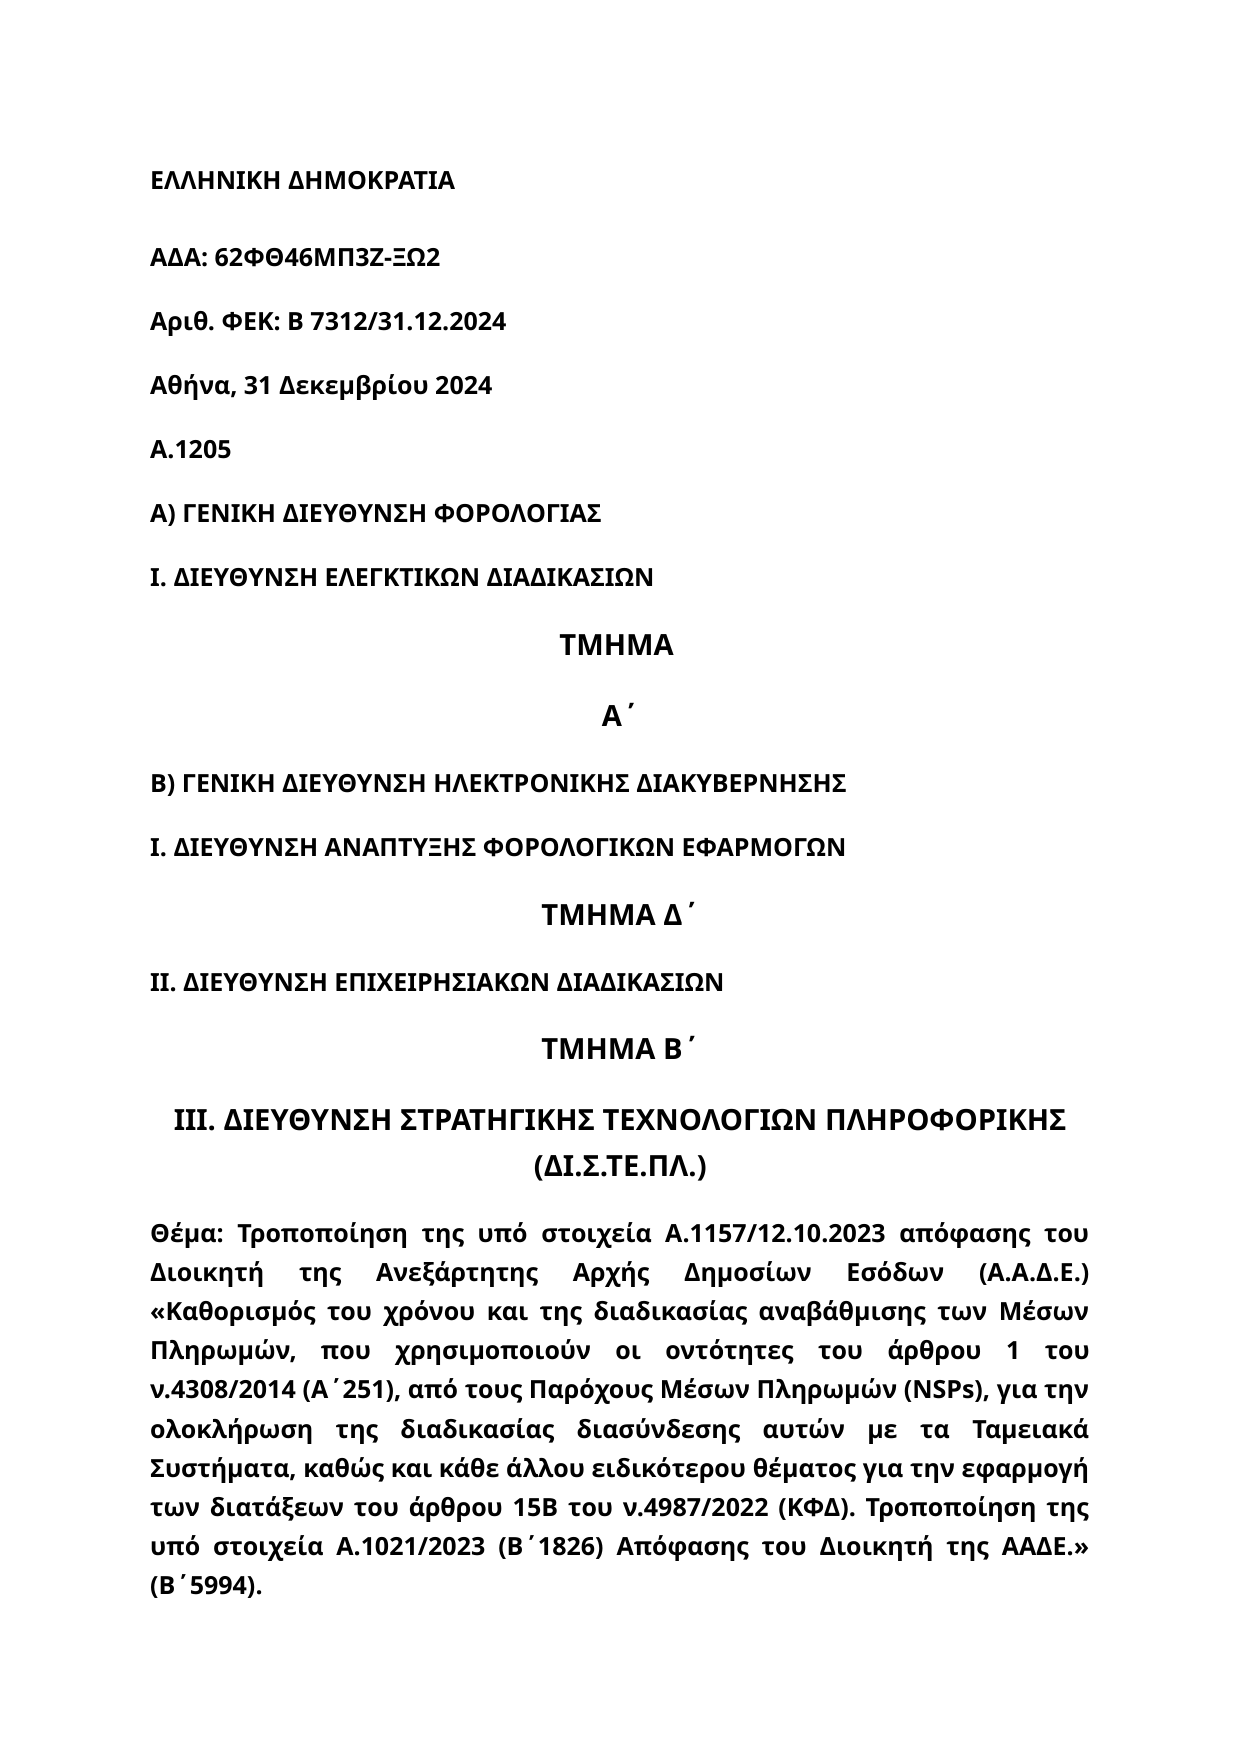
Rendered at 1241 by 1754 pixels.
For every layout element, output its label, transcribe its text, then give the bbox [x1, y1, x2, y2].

text Ι. ΔΙΕΥΘΥΝΣΗ ΕΛΕΓΚΤΙΚΩΝ ΔΙΑΔΙΚΑΣΙΩΝ [150, 560, 1090, 594]
title ΕΛΛΗΝΙΚΗ ΔΗΜΟΚΡΑΤΙΑ [150, 162, 1090, 197]
text ΙΙ. ΔΙΕΥΘΥΝΣΗ ΕΠΙΧΕΙΡΗΣΙΑΚΩΝ ΔΙΑΔΙΚΑΣΙΩΝ [150, 964, 1090, 998]
subtitle ΙΙΙ. ΔΙΕΥΘΥΝΣΗ ΣΤΡΑΤΗΓΙΚΗΣ ΤΕΧΝΟΛΟΓΙΩΝ ΠΛΗΡΟΦΟΡΙΚΗΣ (ΔΙ.Σ.ΤΕ.ΠΛ.) [150, 1099, 1090, 1184]
text Β) ΓΕΝΙΚΗ ΔΙΕΥΘΥΝΣΗ ΗΛΕΚΤΡΟΝΙΚΗΣ ΔΙΑΚΥΒΕΡΝΗΣΗΣ [150, 765, 1090, 799]
text Αθήνα, 31 Δεκεμβρίου 2024 [150, 367, 1090, 402]
text ΑΔΑ: 62ΦΘ46ΜΠ3Ζ-ΞΩ2 [150, 239, 1090, 273]
text Θέμα: Τροποποίηση της υπό στοιχεία Α.1157/12.10.2023 απόφασης του Διοικητή της Ανεξάρτητης Αρχής Δημοσίων Εσόδων (Α.Α.Δ.Ε.) «Καθορισμός του χρόνου και της διαδικασίας αναβάθμισης των Μέσων Πληρωμών, που χρησιμοποιούν οι οντότητες του άρθρου 1 του ν.4308/2014 (Α΄251), από τους Παρόχους Μέσων Πληρωμών (NSPs), για την ολοκλήρωση της διαδικασίας διασύνδεσης αυτών με τα Ταμειακά Συστήματα, καθώς και κάθε άλλου ειδικότερου θέματος για την εφαρμογή των διατάξεων του άρθρου 15Β του ν.4987/2022 (ΚΦΔ). Τροποποίηση της υπό στοιχεία Α.1021/2023 (Β΄1826) Απόφασης του Διοικητή της ΑΑΔΕ.» (Β΄5994). [150, 1215, 1090, 1602]
subtitle ΤΜΗΜΑ [150, 624, 1090, 664]
text Α) ΓΕΝΙΚΗ ΔΙΕΥΘΥΝΣΗ ΦΟΡΟΛΟΓΙΑΣ [150, 496, 1090, 530]
subtitle A΄ [150, 695, 1090, 734]
text Αριθ. ΦΕΚ: Β 7312/31.12.2024 [150, 303, 1090, 337]
subtitle ΤΜΗΜΑ Δ΄ [150, 894, 1090, 933]
text Ι. ΔΙΕΥΘΥΝΣΗ ΑΝΑΠΤΥΞΗΣ ΦΟΡΟΛΟΓΙΚΩΝ ΕΦΑΡΜΟΓΩΝ [150, 829, 1090, 864]
text Α.1205 [150, 432, 1090, 466]
subtitle ΤΜΗΜΑ Β΄ [150, 1028, 1090, 1068]
